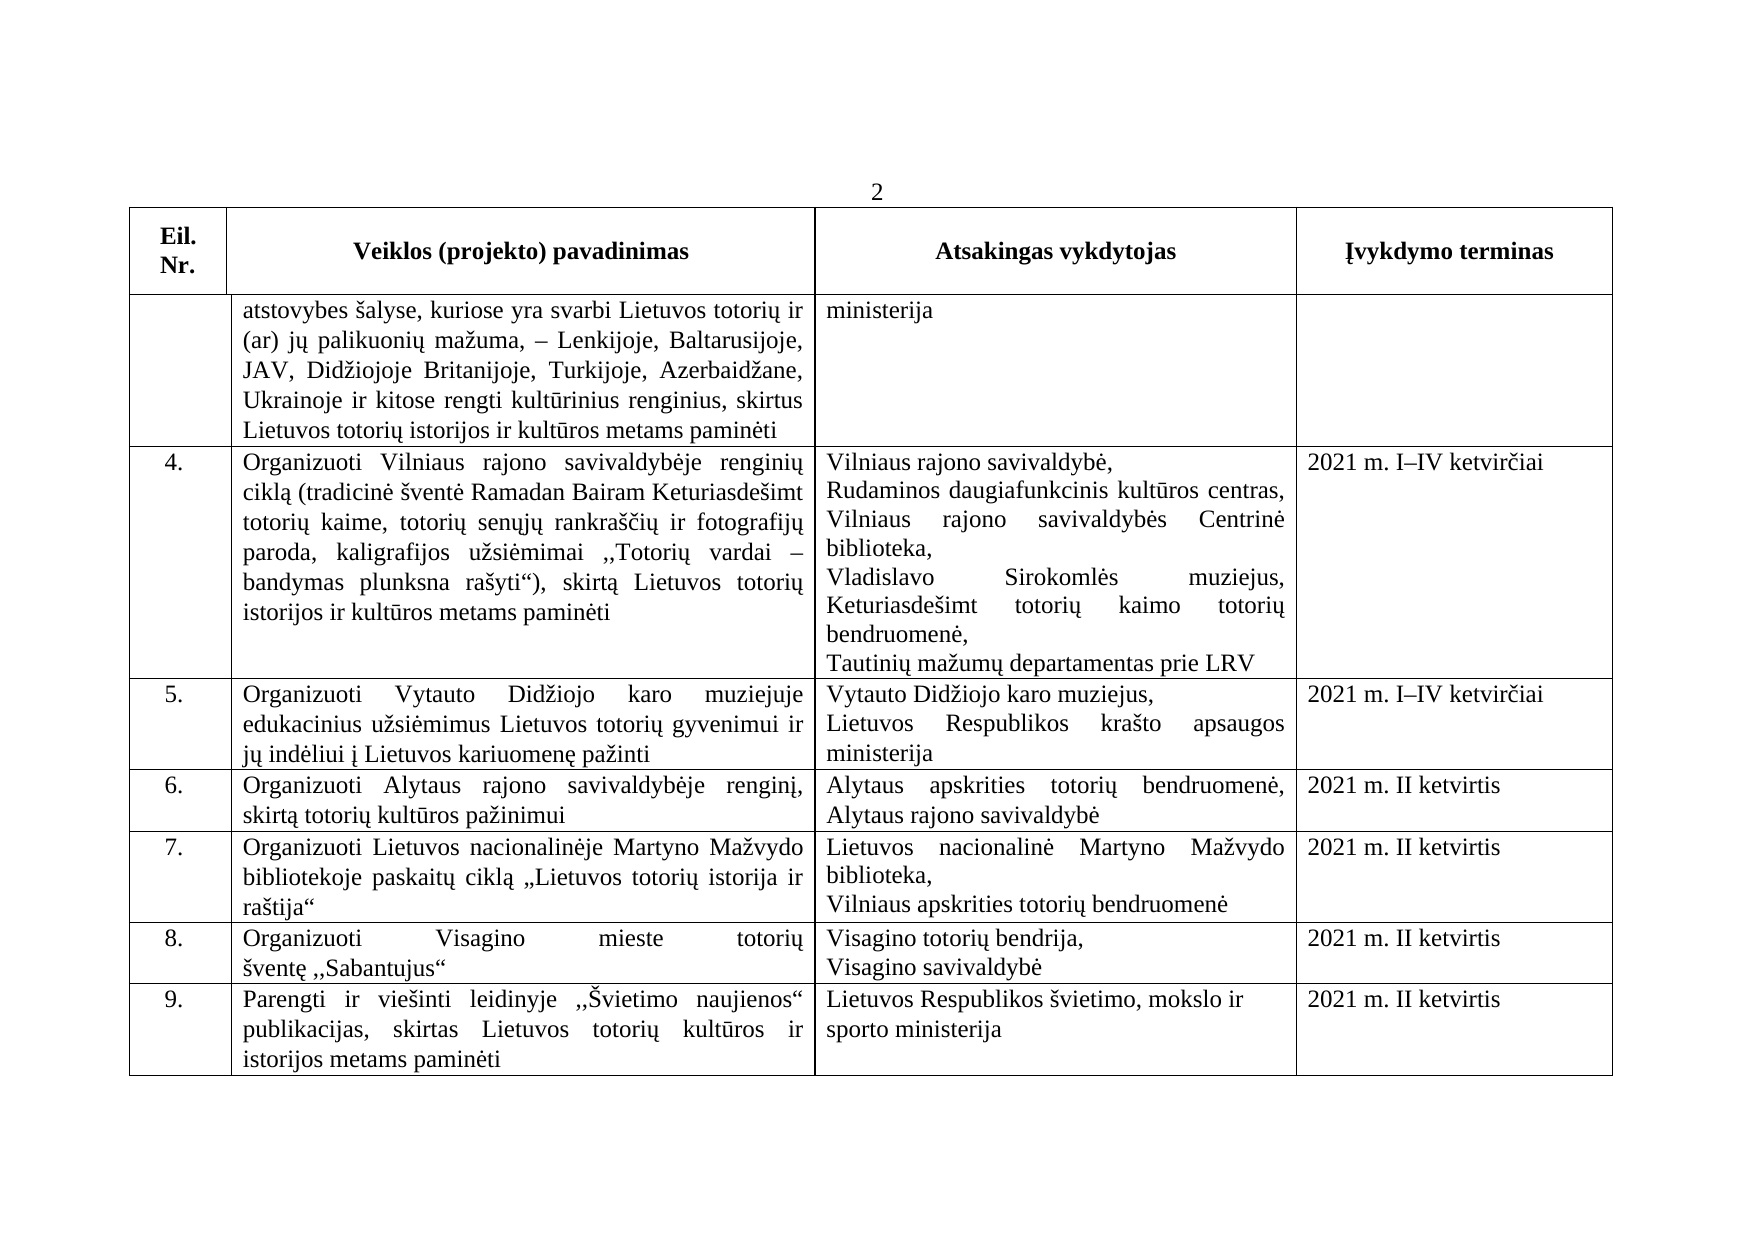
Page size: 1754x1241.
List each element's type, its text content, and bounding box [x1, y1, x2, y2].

table_cell Parengti ir viešinti leidinyje ,,Švietimo naujienos“ publikacijas, skirtas Lietuvos totorių kultūros ir istorijos metams paminėti [232, 984, 814, 1074]
table_cell Vytauto Didžiojo karo muziejus, Lietuvos Respublikos krašto apsaugos ministerija [816, 679, 1296, 769]
table_header Eil. Nr. [130, 208, 226, 294]
table_cell Organizuoti Vilniaus rajono savivaldybėje renginių ciklą (tradicinė šventė Ramadan Bairam Keturiasdešimt totorių kaime, totorių senųjų rankraščių ir fotografijų paroda, kaligrafijos užsiėmimai ,,Totorių vardai – bandymas plunksna rašyti“), skirtą Lietuvos totorių istorijos ir kultūros metams paminėti [232, 447, 814, 678]
table_cell 9. [130, 984, 231, 1074]
table_cell [1297, 295, 1612, 446]
table_cell 2021 m. I–IV ketvirčiai [1297, 679, 1612, 769]
table_cell Visagino totorių bendrija, Visagino savivaldybė [816, 923, 1296, 983]
table_header Įvykdymo terminas [1297, 208, 1612, 294]
table_cell Organizuoti Alytaus rajono savivaldybėje renginį, skirtą totorių kultūros pažinimui [232, 770, 814, 831]
table_cell Lietuvos Respublikos švietimo, mokslo ir sporto ministerija [816, 984, 1296, 1074]
table_cell Organizuoti Lietuvos nacionalinėje Martyno Mažvydo bibliotekoje paskaitų ciklą „Lietuvos totorių istorija ir raštija“ [232, 832, 814, 922]
table_cell Lietuvos nacionalinė Martyno Mažvydo biblioteka, Vilniaus apskrities totorių bendruomenė [816, 832, 1296, 922]
table_cell 6. [130, 770, 231, 831]
table_cell 2021 m. I–IV ketvirčiai [1297, 447, 1612, 678]
table_cell 7. [130, 832, 231, 922]
table_cell Organizuoti Vytauto Didžiojo karo muziejuje edukacinius užsiėmimus Lietuvos totorių gyvenimui ir jų indėliui į Lietuvos kariuomenę pažinti [232, 679, 814, 769]
table_header Atsakingas vykdytojas [816, 208, 1296, 294]
table_cell 2021 m. II ketvirtis [1297, 832, 1612, 922]
table_cell 8. [130, 923, 231, 983]
table_cell 2021 m. II ketvirtis [1297, 770, 1612, 831]
table_cell 2021 m. II ketvirtis [1297, 923, 1612, 983]
table_header Veiklos (projekto) pavadinimas [227, 208, 814, 294]
table_cell Vilniaus rajono savivaldybė, Rudaminos daugiafunkcinis kultūros centras, Vilniaus rajono savivaldybės Centrinė biblioteka, Vladislavo Sirokomlės muziejus, Keturiasdešimt totorių kaimo totorių bendruomenė, Tautinių mažumų departamentas prie LRV [816, 447, 1296, 678]
table_cell 5. [130, 679, 231, 769]
table_cell ministerija [816, 295, 1296, 446]
table_cell 4. [130, 447, 231, 678]
table_cell 2021 m. II ketvirtis [1297, 984, 1612, 1074]
table_cell [130, 295, 231, 446]
table_cell Alytaus apskrities totorių bendruomenė, Alytaus rajono savivaldybė [816, 770, 1296, 831]
table_cell Organizuoti Visagino mieste totorių šventę ,,Sabantujus“ [232, 923, 814, 983]
table_cell atstovybes šalyse, kuriose yra svarbi Lietuvos totorių ir (ar) jų palikuonių mažuma, – Lenkijoje, Baltarusijoje, JAV, Didžiojoje Britanijoje, Turkijoje, Azerbaidžane, Ukrainoje ir kitose rengti kultūrinius renginius, skirtus Lietuvos totorių istorijos ir kultūros metams paminėti [232, 295, 814, 446]
